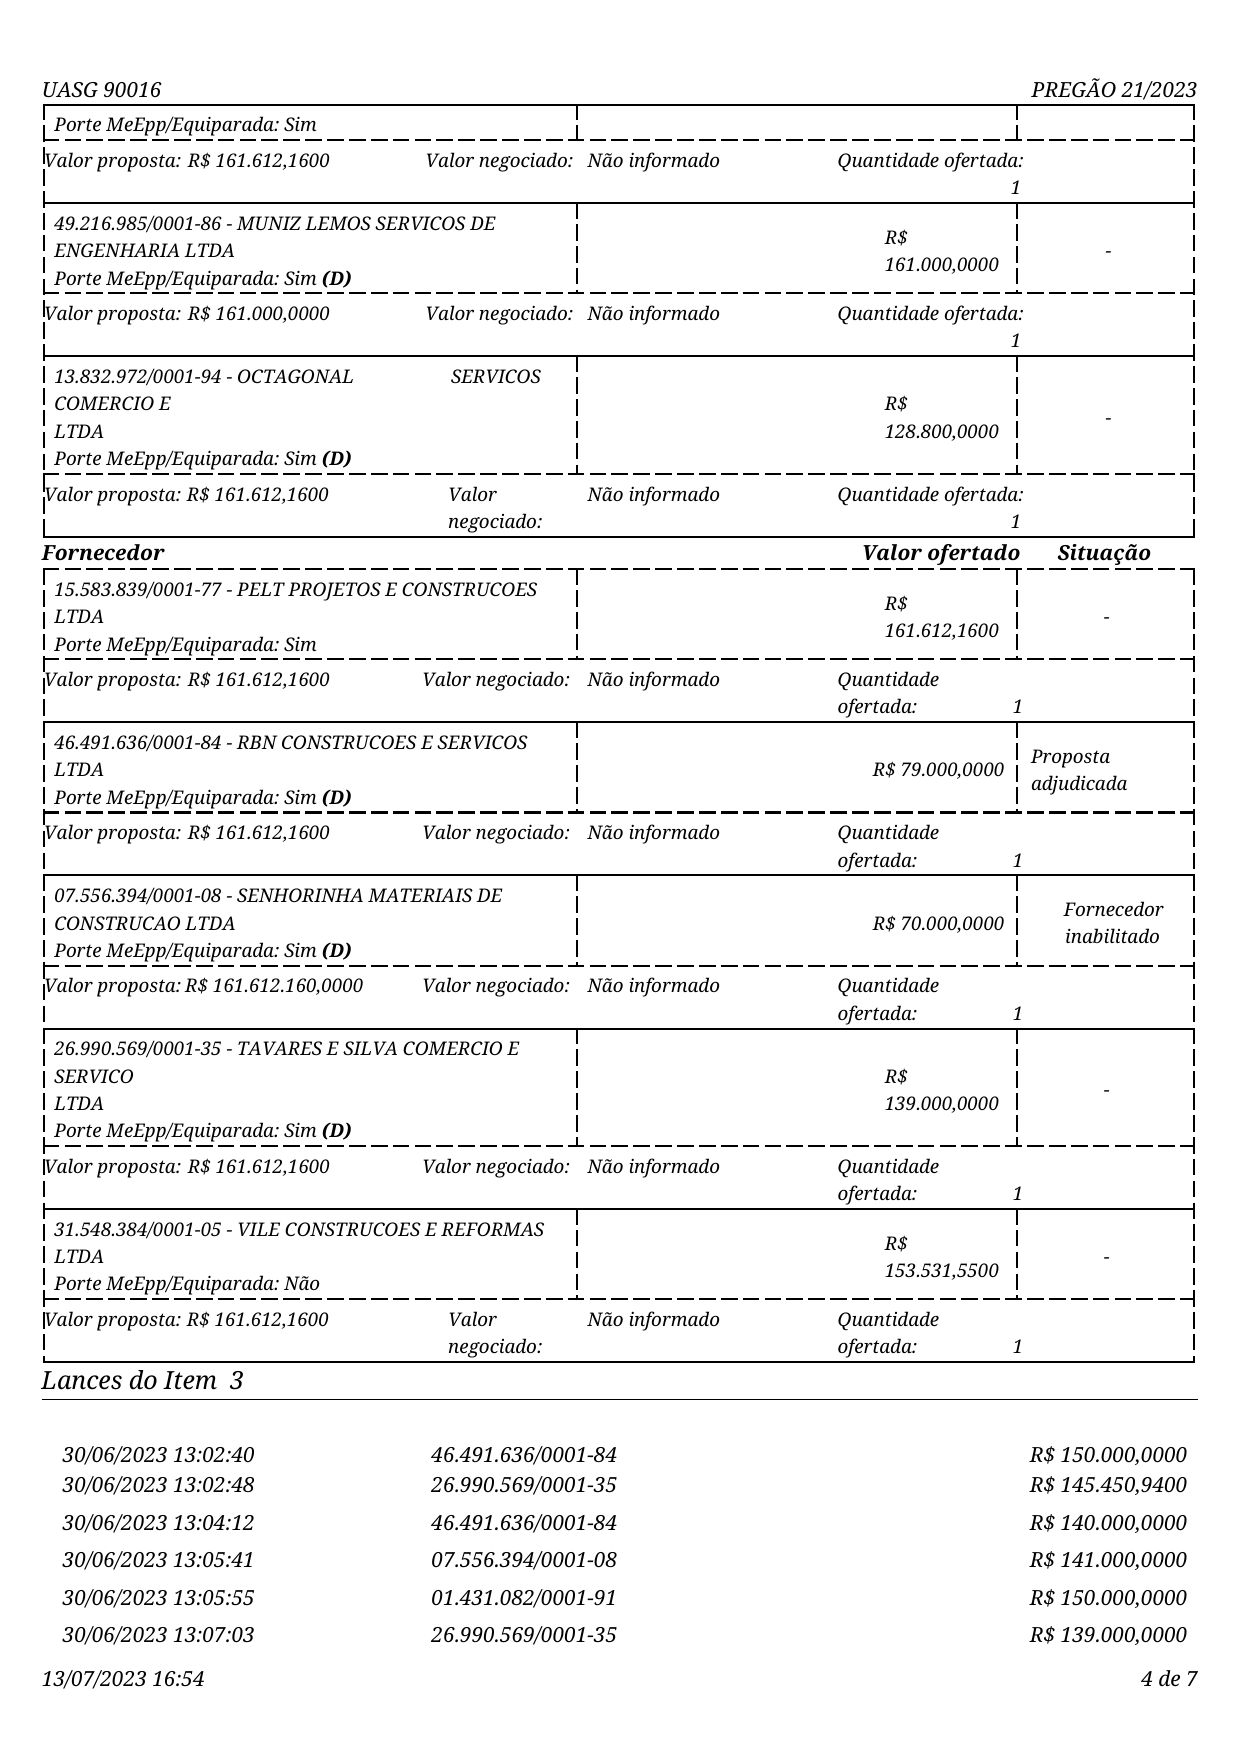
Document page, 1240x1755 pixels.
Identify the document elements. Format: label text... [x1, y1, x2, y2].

table_cell [1017, 357, 1068, 473]
table_cell R$ 128.800,0000 [838, 357, 1017, 473]
table_cell [1031, 1298, 1194, 1361]
table_cell Quantidade ofertada: 1 [838, 658, 1031, 721]
table_cell [1031, 1145, 1194, 1208]
table_cell [838, 106, 1017, 139]
table_cell Não informado [577, 811, 837, 874]
table_cell Quantidade ofertada: 1 [838, 811, 1031, 874]
table_cell 30/06/2023 13:04:12 [63, 1508, 431, 1545]
table_cell 26.990.569/0001-35 - TAVARES E SILVA COMERCIO E SERVICO LTDA Porte MeEpp/Equiparada: Sim (D) [44, 1030, 577, 1145]
table_header 15.583.839/0001-77 - PELT PROJETOS E CONSTRUCOES LTDA Porte MeEpp/Equiparada: Sim [44, 568, 577, 658]
table_cell Quantidade ofertada: 1 [838, 292, 1068, 355]
table_cell R$ 150.000,0000 [1013, 1583, 1192, 1620]
table_cell 07.556.394/0001-08 - SENHORINHA MATERIAIS DE CONSTRUCAO LTDA Porte MeEpp/Equiparada: Sim (D) [44, 876, 577, 964]
table_cell [577, 876, 837, 964]
table_cell R$ 139.000,0000 [1013, 1620, 1192, 1658]
table_cell Não informado [577, 473, 837, 536]
table_cell Quantidade ofertada: 1 [838, 1298, 1031, 1361]
table_cell Quantidade ofertada: 1 [838, 965, 1031, 1027]
subtitle Fornecedor Valor ofertado Situação [42, 538, 1200, 566]
table_cell Quantidade ofertada: 1 [838, 473, 1068, 536]
table_cell [1017, 1030, 1031, 1145]
table_cell 30/06/2023 13:05:55 [63, 1583, 431, 1620]
table_cell [1031, 965, 1194, 1027]
table_cell SERVICOS [448, 357, 577, 473]
table_header [577, 568, 837, 658]
table_cell Valor proposta: R$ 161.612,1600 Valor negociado: [44, 139, 577, 202]
table_cell [1031, 811, 1194, 874]
table_cell [1017, 876, 1031, 964]
table_cell R$ 145.450,9400 [1013, 1470, 1192, 1508]
table_cell 46.491.636/0001-84 - RBN CONSTRUCOES E SERVICOS LTDA Porte MeEpp/Equiparada: Sim (D) [44, 723, 577, 811]
table_cell [1068, 139, 1194, 202]
table_cell [577, 1210, 837, 1298]
table_cell 13.832.972/0001-94 - OCTAGONAL COMERCIO E LTDA Porte MeEpp/Equiparada: Sim (D) [44, 357, 448, 473]
table_cell - [1068, 357, 1194, 473]
table_cell Valor proposta: R$ 161.612,1600 Valor negociado: [44, 811, 577, 874]
table_cell 30/06/2023 13:02:48 [63, 1470, 431, 1508]
table_cell Não informado [577, 139, 837, 202]
table_cell R$ 153.531,5500 [838, 1210, 1017, 1298]
table_cell Não informado [577, 1145, 837, 1208]
table_cell Quantidade ofertada: 1 [838, 139, 1068, 202]
table_cell Não informado [577, 965, 837, 1027]
table_cell R$ 161.000,0000 [838, 204, 1017, 292]
table_cell R$ 141.000,0000 [1013, 1545, 1192, 1583]
table_cell Não informado [577, 292, 837, 355]
table_header 46.491.636/0001-84 [431, 1440, 1012, 1470]
table_cell [1068, 292, 1194, 355]
table_cell R$ 79.000,0000 [838, 723, 1017, 811]
table_cell Valor proposta: R$ 161.612,1600 Valor negociado: [44, 658, 577, 721]
table_cell [577, 1030, 837, 1145]
table_cell [1031, 658, 1194, 721]
table_cell [577, 204, 837, 292]
table_cell - [1031, 1210, 1194, 1298]
table_cell Valor proposta: R$ 161.000,0000 Valor negociado: [44, 292, 577, 355]
table_cell R$ 140.000,0000 [1013, 1508, 1192, 1545]
table_cell 26.990.569/0001-35 [431, 1470, 1012, 1508]
table_cell R$ 70.000,0000 [838, 876, 1017, 964]
table_cell - [1068, 106, 1194, 139]
table_cell 30/06/2023 13:05:41 [63, 1545, 431, 1583]
table_cell Valor proposta: R$ 161.612.160,0000 Valor negociado: [44, 965, 577, 1027]
table_cell Valor negociado: [448, 1298, 577, 1361]
table_header R$ 161.612,1600 [838, 568, 1017, 658]
table_cell 26.990.569/0001-35 [431, 1620, 1012, 1658]
table_cell Não informado [577, 1298, 837, 1361]
table_cell [577, 723, 837, 811]
table_cell Valor proposta: R$ 161.612,1600 Valor negociado: [44, 1145, 577, 1208]
table_cell Fornecedor inabilitado [1031, 876, 1194, 964]
table_cell 30/06/2023 13:07:03 [63, 1620, 431, 1658]
table_cell 46.491.636/0001-84 [431, 1508, 1012, 1545]
table_cell [1068, 473, 1194, 536]
table_cell Quantidade ofertada: 1 [838, 1145, 1031, 1208]
table_cell - [1068, 204, 1194, 292]
table_cell R$ 139.000,0000 [838, 1030, 1017, 1145]
table_cell [1017, 1210, 1031, 1298]
table_cell - [1031, 1030, 1194, 1145]
table_cell Valor proposta: R$ 161.612,1600 [44, 1298, 448, 1361]
table_header [1017, 568, 1031, 658]
table_cell Proposta adjudicada [1031, 723, 1194, 811]
table_header R$ 150.000,0000 [1013, 1440, 1192, 1470]
table_header 30/06/2023 13:02:40 [63, 1440, 431, 1470]
table_cell 07.556.394/0001-08 [431, 1545, 1012, 1583]
table_cell 31.548.384/0001-05 - VILE CONSTRUCOES E REFORMAS LTDA Porte MeEpp/Equiparada: Não [44, 1210, 577, 1298]
table_cell 01.431.082/0001-91 [431, 1583, 1012, 1620]
table_cell [577, 357, 837, 473]
table_cell [1017, 204, 1068, 292]
table_cell [1017, 106, 1068, 139]
table_cell [577, 106, 837, 139]
table_cell Porte MeEpp/Equiparada: Sim [44, 106, 577, 139]
table_cell 49.216.985/0001-86 - MUNIZ LEMOS SERVICOS DE ENGENHARIA LTDA Porte MeEpp/Equiparada: Sim (D) [44, 204, 577, 292]
table_cell Valor proposta: R$ 161.612,1600 [44, 473, 448, 536]
subtitle Lances do Item 3 [41, 1363, 1200, 1397]
table_header - [1031, 568, 1194, 658]
table_cell [1017, 723, 1031, 811]
table_cell Não informado [577, 658, 837, 721]
table_cell Valor negociado: [448, 473, 577, 536]
